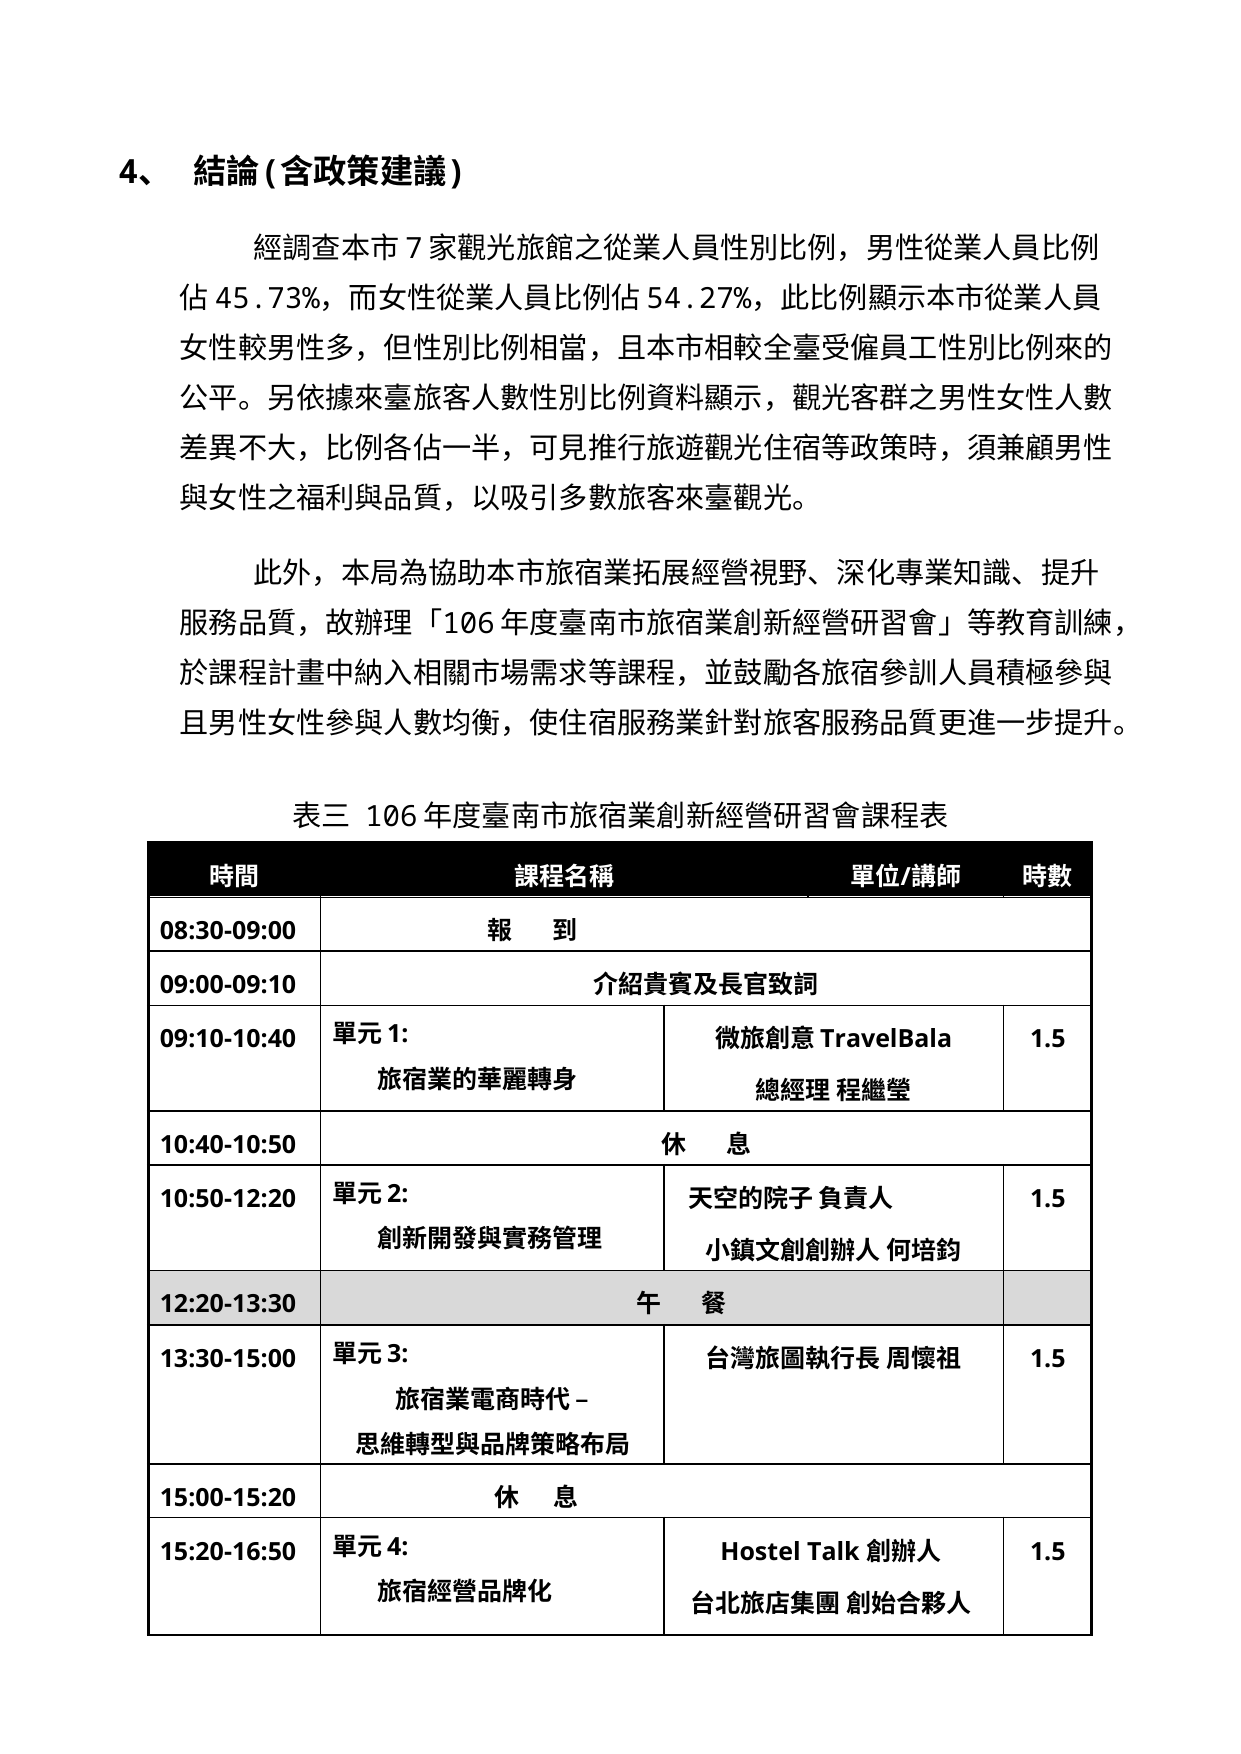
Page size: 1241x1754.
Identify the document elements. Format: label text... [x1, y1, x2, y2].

table_cell 15:20-16:50 [150, 1518, 320, 1634]
table_header 課程名稱 [321, 844, 807, 896]
table_cell 09:00-09:10 [150, 952, 320, 1004]
table_cell 單元1: 旅宿業的華麗轉身 [321, 1006, 663, 1110]
text 表三 106年度臺南市旅宿業創新經營研習會課程表 [118, 768, 1122, 841]
table_cell 13:30-15:00 [150, 1326, 320, 1463]
table_cell 台灣旅圖執行長 周懷祖 [665, 1326, 1003, 1463]
table_cell 休 息 [321, 1112, 1090, 1164]
table_cell 10:40-10:50 [150, 1112, 320, 1164]
table_header 單位/講師 [809, 844, 1003, 896]
table_cell 單元2: 創新開發與實務管理 [321, 1166, 663, 1269]
table_cell 單元3: 旅宿業電商時代 – 思維轉型與品牌策略布局 [321, 1326, 663, 1463]
table_cell 08:30-09:00 [150, 898, 320, 950]
table_cell 天空的院子 負責人 小鎮文創創辦人 何培鈞 [665, 1166, 1003, 1269]
table_cell 1.5 [1004, 1006, 1090, 1110]
table_cell 介紹貴賓及長官致詞 [321, 952, 1090, 1004]
table_cell 1.5 [1004, 1166, 1090, 1269]
text 經調查本市7家觀光旅館之從業人員性別比例，男性從業人員比例佔45.73%，而女性從業人員比例佔54.27%，此比例顯示本市從業人員女性較男性多，但性別比例相當，且本市相較全臺受僱員工性別比例來的公平。另依據來臺旅客人數性別比例資料顯示，觀光客群之男性女性人數差異不大，比例各佔一半，可見推行旅遊觀光住宿等政策時，須兼顧男性與女性之福利與品質，以吸引多數旅客來臺觀光。 [179, 218, 1122, 518]
table_cell 報 到 [321, 898, 1090, 950]
table_cell 09:10-10:40 [150, 1006, 320, 1110]
table_header 時間 [150, 844, 320, 896]
table_cell 12:20-13:30 [150, 1271, 320, 1324]
text 此外，本局為協助本市旅宿業拓展經營視野、深化專業知識、提升服務品質，故辦理「106年度臺南市旅宿業創新經營研習會」等教育訓練，於課程計畫中納入相關市場需求等課程，並鼓勵各旅宿參訓人員積極參與且男性女性參與人數均衡，使住宿服務業針對旅客服務品質更進一步提升。 [179, 543, 1122, 743]
table_cell 休 息 [321, 1465, 1090, 1517]
table_cell 午 餐 [321, 1271, 1003, 1324]
table_header 時數 [1004, 844, 1090, 896]
table_cell 單元4: 旅宿經營品牌化 [321, 1518, 663, 1634]
list 結論(含政策建議) [118, 143, 1122, 193]
table_cell [1004, 1271, 1090, 1324]
table_cell Hostel Talk 創辦人 台北旅店集團 創始合夥人 [665, 1518, 1003, 1634]
table_cell 15:00-15:20 [150, 1465, 320, 1517]
table_cell 微旅創意TravelBala 總經理 程繼瑩 [665, 1006, 1003, 1110]
table_cell 10:50-12:20 [150, 1166, 320, 1269]
table_cell 1.5 [1004, 1326, 1090, 1463]
table_cell 1.5 [1004, 1518, 1090, 1634]
